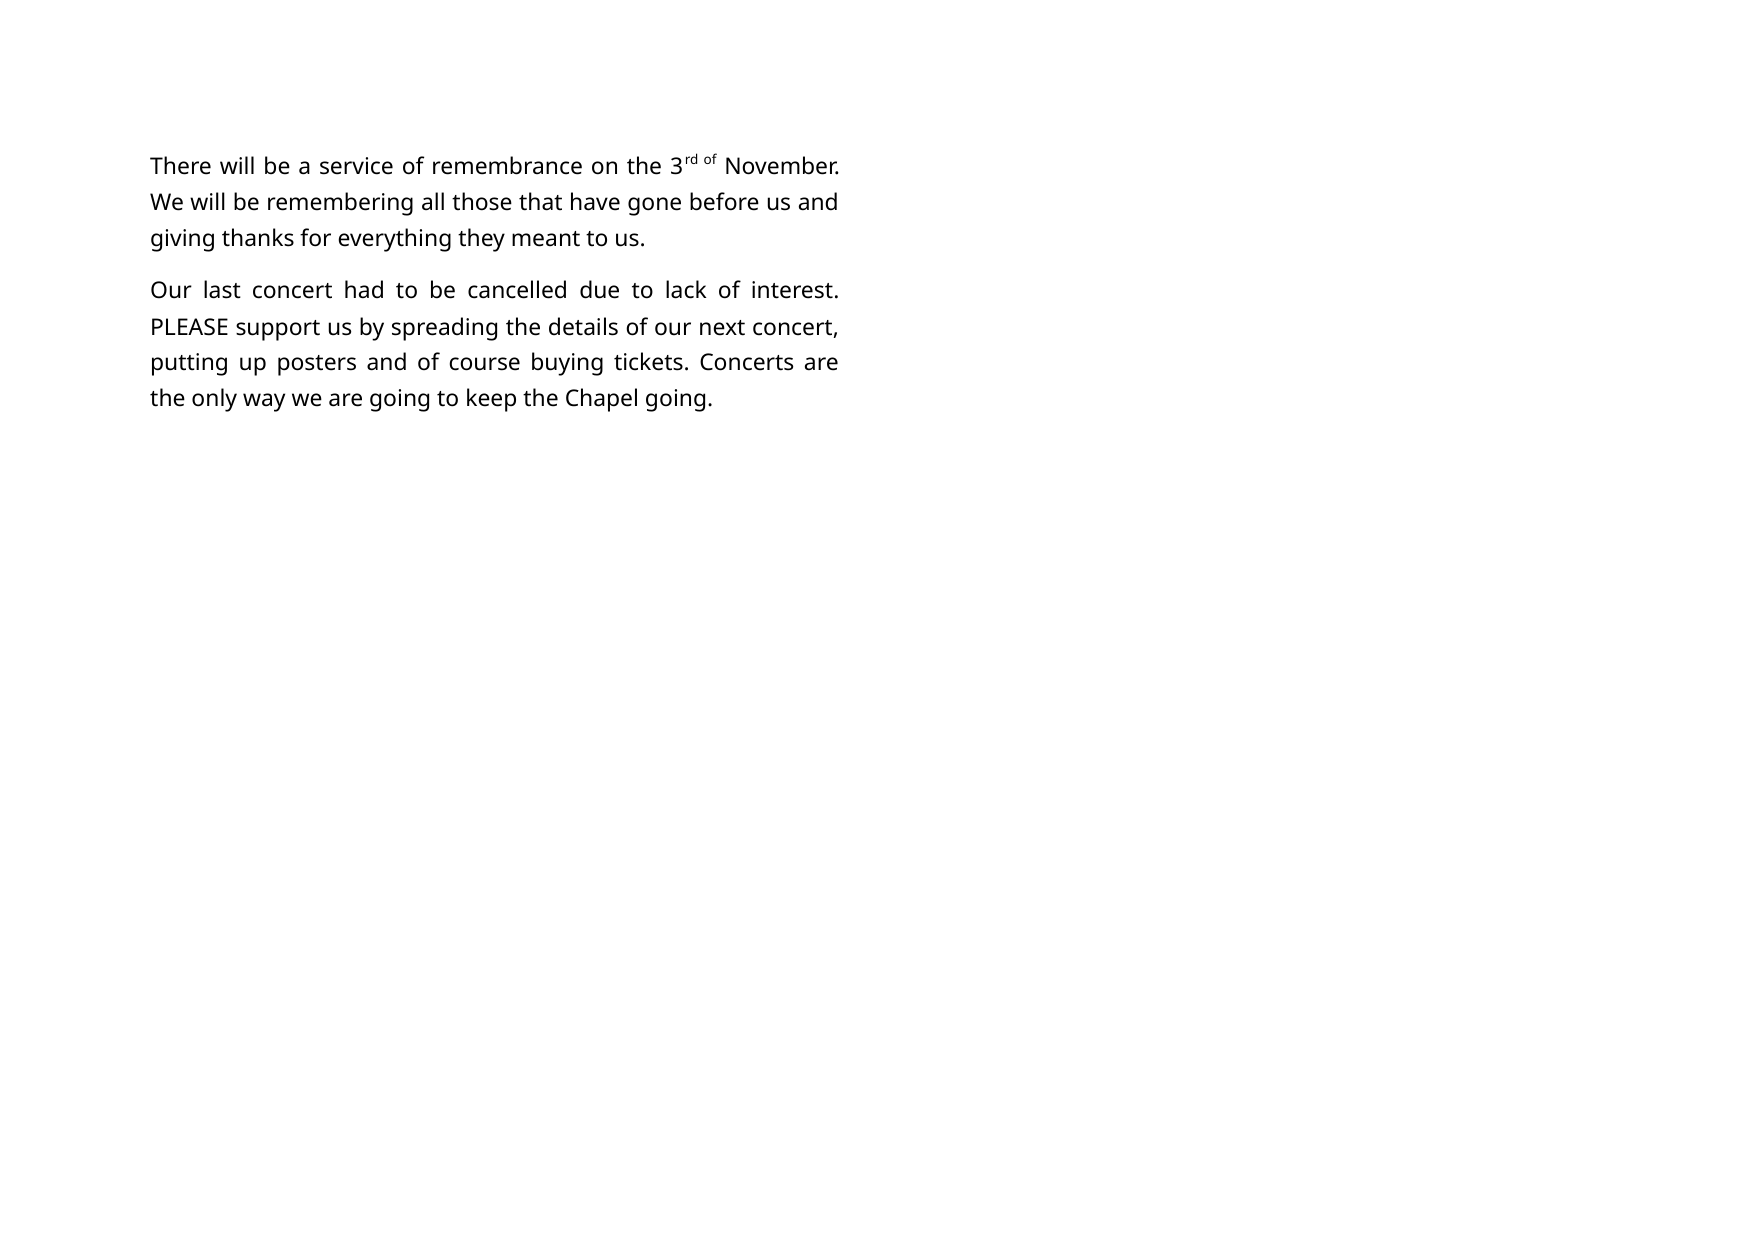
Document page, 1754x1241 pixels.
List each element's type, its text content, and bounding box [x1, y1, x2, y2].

text There will be a service of remembrance on the 3rd of November. We will be remembering all those that have gone before us and giving thanks for everything they meant to us. [150, 150, 840, 253]
text Our last concert had to be cancelled due to lack of interest. PLEASE support us by spreading the details of our next concert, putting up posters and of course buying tickets. Concerts are the only way we are going to keep the Chapel going. [150, 274, 840, 413]
